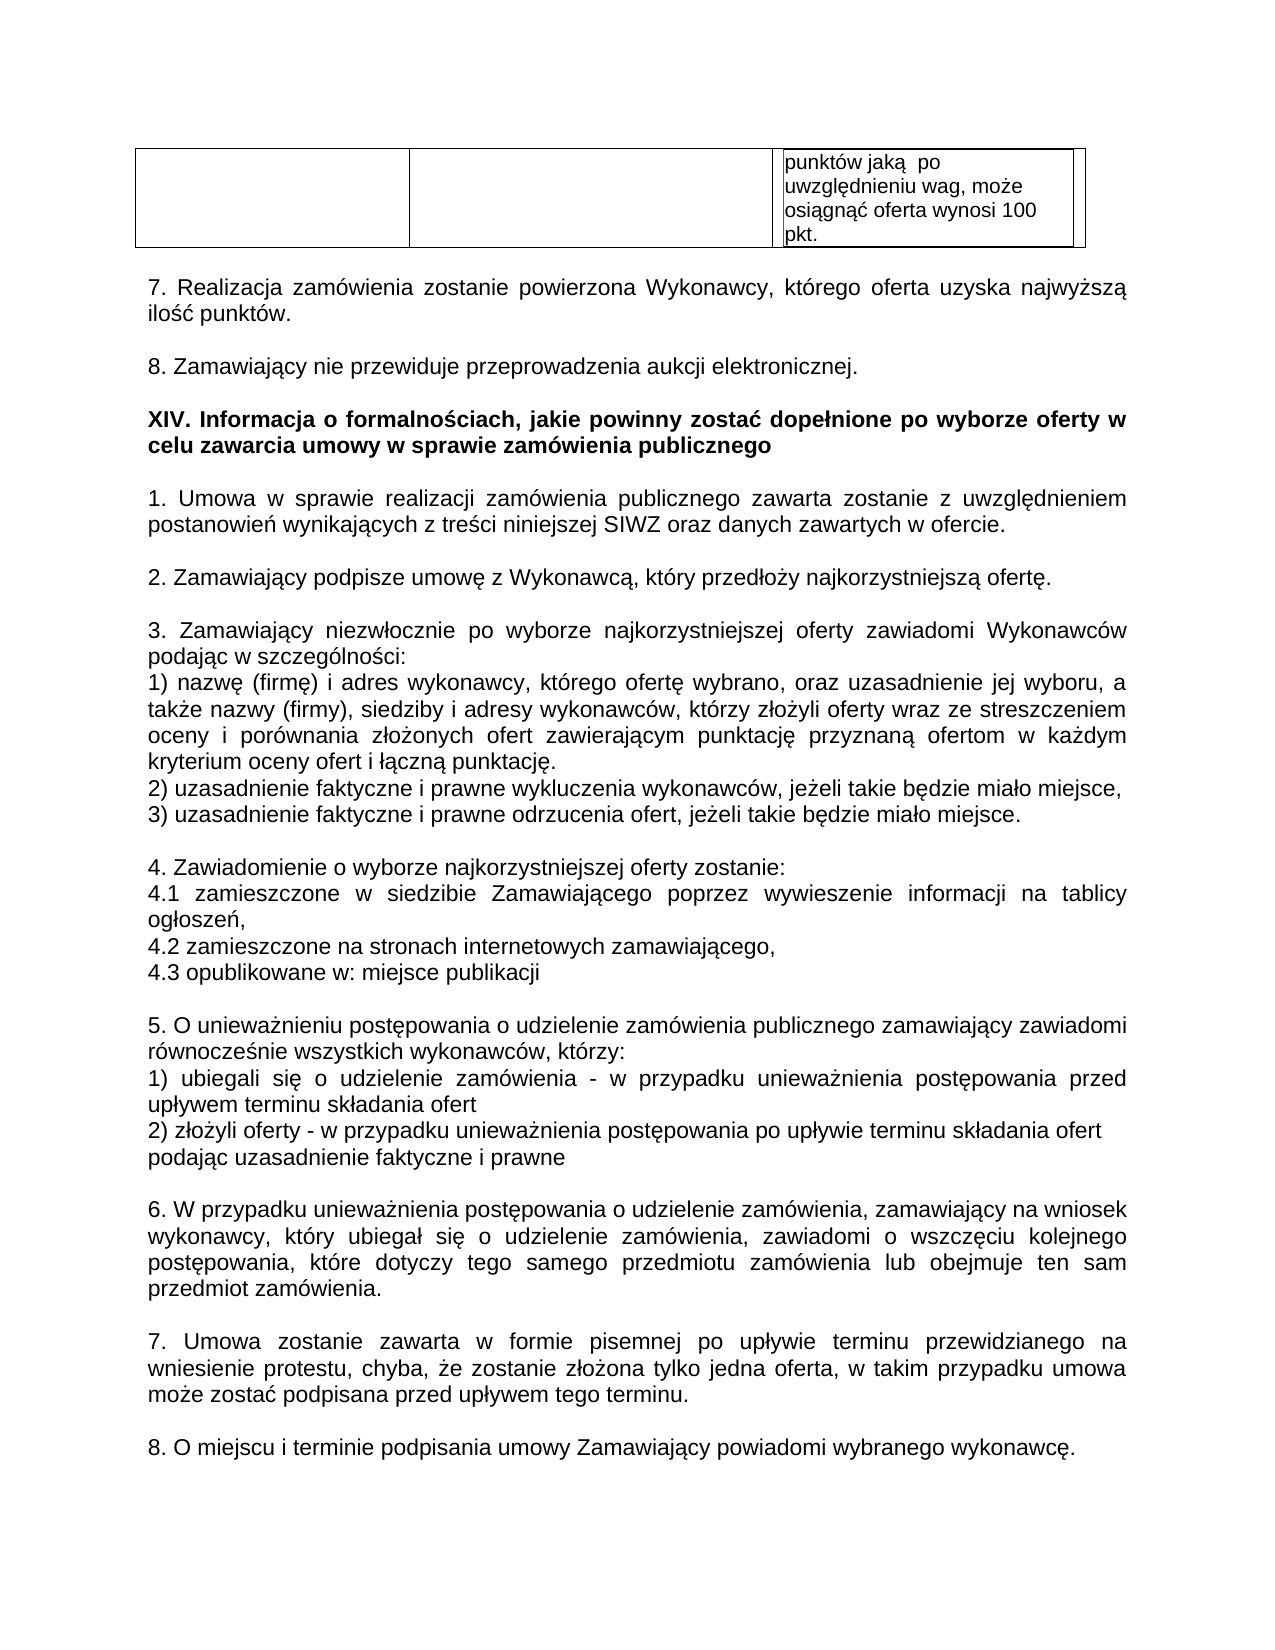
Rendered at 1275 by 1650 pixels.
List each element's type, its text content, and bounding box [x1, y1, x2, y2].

text 2) złożyli oferty - w przypadku unieważnienia postępowania po upływie terminu składania ofert [148, 1117, 1127, 1144]
text 4.1 zamieszczone w siedzibie Zamawiającego poprzez wywieszenie informacji na tablicy ogłoszeń, [148, 880, 1127, 933]
text 4.2 zamieszczone na stronach internetowych zamawiającego, [148, 933, 1127, 959]
table_cell punktów jaką po uwzględnieniu wag, może osiągnąć oferta wynosi 100 pkt. [784, 150, 1073, 246]
text 3. Zamawiający niezwłocznie po wyborze najkorzystniejszej oferty zawiadomi Wykonawców podając w szczególności: [148, 617, 1127, 669]
text 7. Umowa zostanie zawarta w formie pisemnej po upływie terminu przewidzianego na wniesienie protestu, chyba, że zostanie złożona tylko jedna oferta, w takim przypadku umowa może zostać podpisana przed upływem tego terminu. [148, 1328, 1127, 1407]
table_cell [410, 149, 772, 247]
text 1. Umowa w sprawie realizacji zamówienia publicznego zawarta zostanie z uwzględnieniem postanowień wynikających z treści niniejszej SIWZ oraz danych zawartych w ofercie. [148, 485, 1127, 537]
text 8. O miejscu i terminie podpisania umowy Zamawiający powiadomi wybranego wykonawcę. [148, 1433, 1127, 1460]
text 6. W przypadku unieważnienia postępowania o udzielenie zamówienia, zamawiający na wniosek wykonawcy, który ubiegał się o udzielenie zamówienia, zawiadomi o wszczęciu kolejnego postępowania, które dotyczy tego samego przedmiotu zamówienia lub obejmuje ten sam przedmiot zamówienia. [148, 1196, 1127, 1302]
text 1) ubiegali się o udzielenie zamówienia - w przypadku unieważnienia postępowania przed upływem terminu składania ofert [148, 1064, 1127, 1117]
text 4.3 opublikowane w: miejsce publikacji [148, 959, 1127, 986]
table_cell [136, 149, 409, 247]
text 4. Zawiadomienie o wyborze najkorzystniejszej oferty zostanie: [148, 854, 1127, 880]
text XIV. Informacja o formalnościach, jakie powinny zostać dopełnione po wyborze oferty w celu zawarcia umowy w sprawie zamówienia publicznego [148, 406, 1127, 458]
text 7. Realizacja zamówienia zostanie powierzona Wykonawcy, którego oferta uzyska najwyższą ilość punktów. [148, 274, 1127, 327]
text 5. O unieważnieniu postępowania o udzielenie zamówienia publicznego zamawiający zawiadomi równocześnie wszystkich wykonawców, którzy: [148, 1012, 1127, 1064]
text 2) uzasadnienie faktyczne i prawne wykluczenia wykonawców, jeżeli takie będzie miało miejsce, [148, 775, 1127, 801]
text 8. Zamawiający nie przewiduje przeprowadzenia aukcji elektronicznej. [148, 353, 1127, 379]
text 2. Zamawiający podpisze umowę z Wykonawcą, który przedłoży najkorzystniejszą ofertę. [148, 564, 1127, 590]
text 1) nazwę (firmę) i adres wykonawcy, którego ofertę wybrano, oraz uzasadnienie jej wyboru, a także nazwy (firmy), siedziby i adresy wykonawców, którzy złożyli oferty wraz ze streszczeniem oceny i porównania złożonych ofert zawierającym punktację przyznaną ofertom w każdym kryterium oceny ofert i łączną punktację. [148, 669, 1127, 775]
text 3) uzasadnienie faktyczne i prawne odrzucenia ofert, jeżeli takie będzie miało miejsce. [148, 801, 1127, 827]
text podając uzasadnienie faktyczne i prawne [148, 1144, 1127, 1170]
